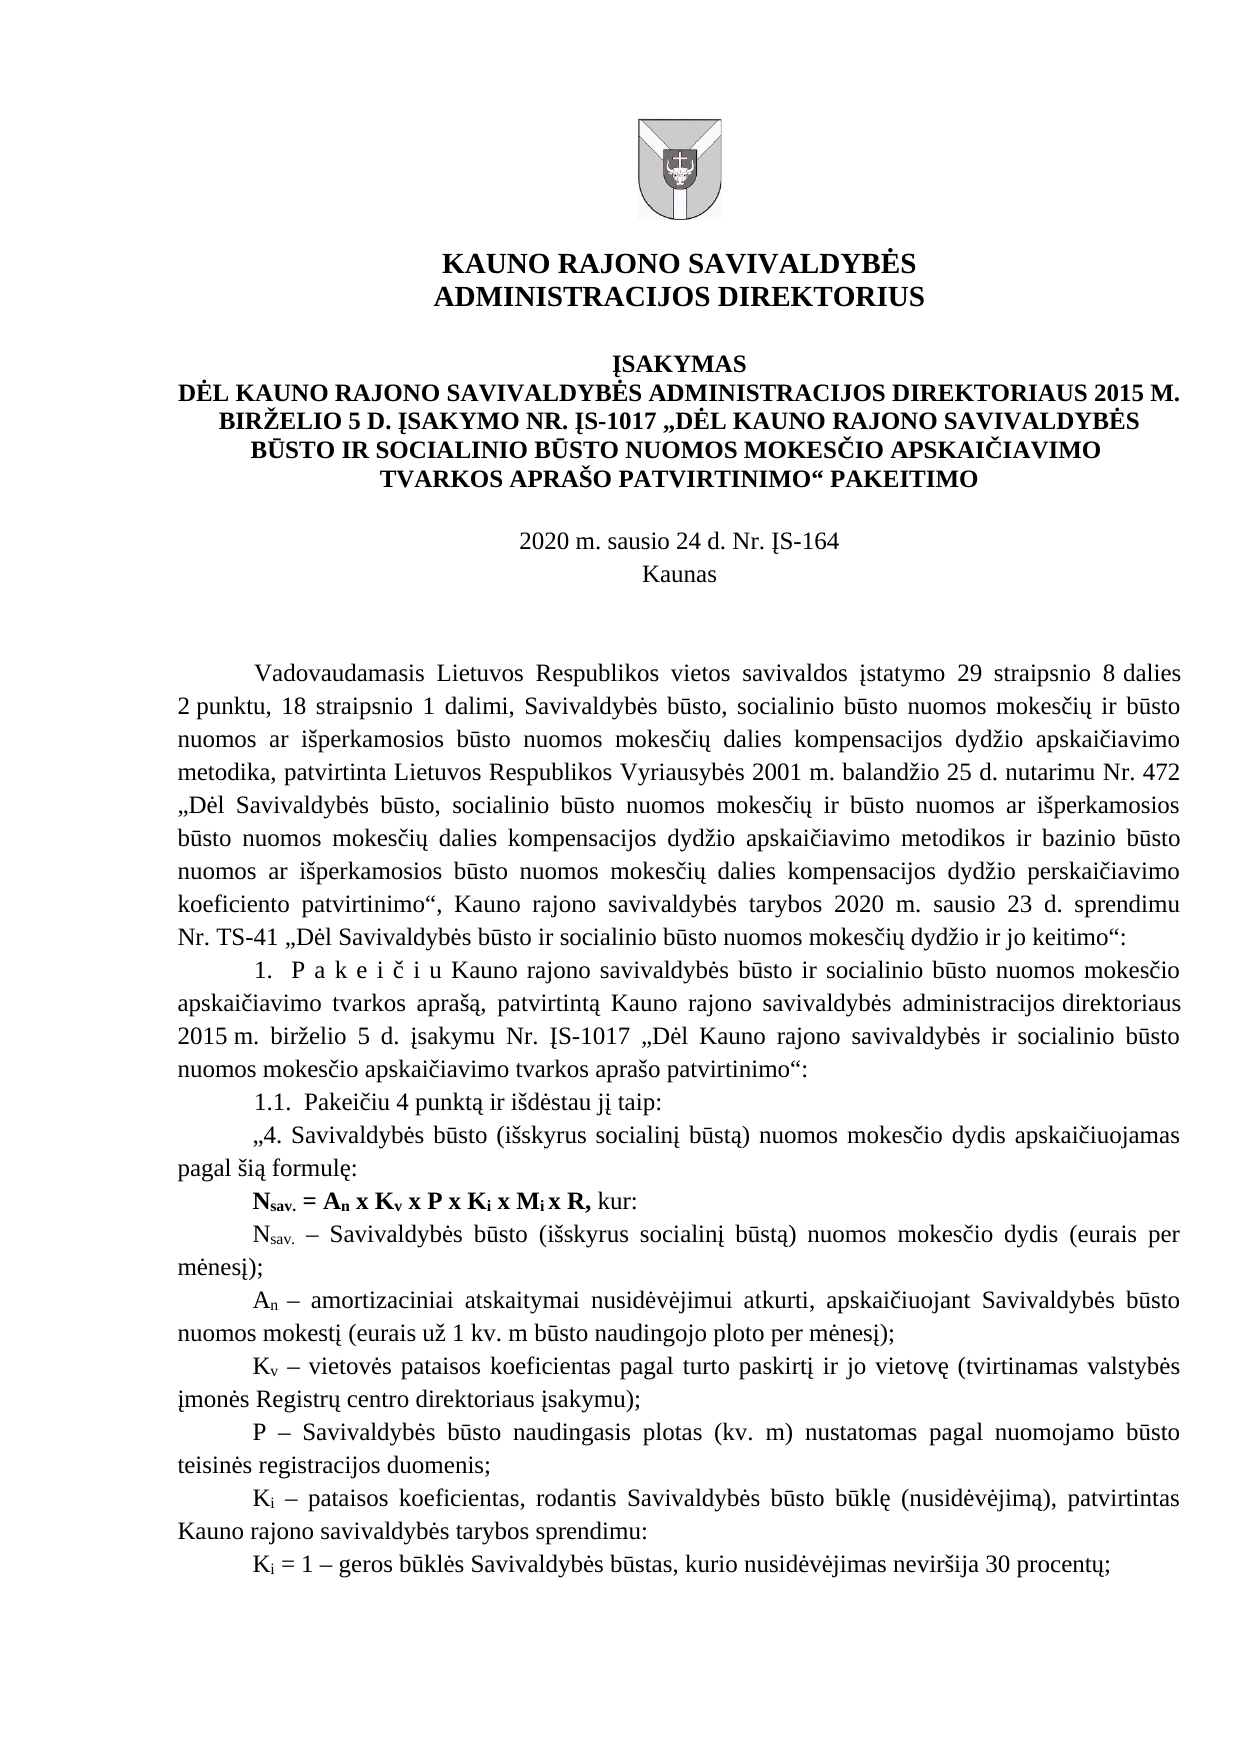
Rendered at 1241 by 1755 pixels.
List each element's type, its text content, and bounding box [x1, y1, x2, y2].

text Ki = 1 – geros būklės Savivaldybės būstas, kurio nusidėvėjimas neviršija 30 procentų; [177, 1549, 1181, 1578]
text Kv – vietovės pataisos koeficientas pagal turto paskirtį ir jo vietovę (tvirtinamas valstybės įmonės Registrų centro direktoriaus įsakymu); [177, 1351, 1181, 1413]
text KAUNO RAJONO SAVIVALDYBĖS [177, 246, 1181, 279]
text „4. Savivaldybės būsto (išskyrus socialinį būstą) nuomos mokesčio dydis apskaičiuojamas pagal šią formulę: [177, 1120, 1181, 1182]
text An – amortizaciniai atskaitymai nusidėvėjimui atkurti, apskaičiuojant Savivaldybės būsto nuomos mokestį (eurais už 1 kv. m būsto naudingojo ploto per mėnesį); [177, 1285, 1181, 1347]
text Nsav. = An x Kv x P x Ki x Mi x R, kur: [177, 1186, 1181, 1215]
text 1. P a k e i č i u Kauno rajono savivaldybės būsto ir socialinio būsto nuomos mokesčio apskaičiavimo tvarkos aprašą, patvirtintą Kauno rajono savivaldybės administracijos direktoriaus 2015 m. birželio 5 d. įsakymu Nr. ĮS-1017 „Dėl Kauno rajono savivaldybės ir socialinio būsto nuomos mokesčio apskaičiavimo tvarkos aprašo patvirtinimo“: [177, 955, 1181, 1083]
text 1.1. Pakeičiu 4 punktą ir išdėstau jį taip: [177, 1087, 1181, 1116]
text Kaunas [177, 559, 1181, 587]
text Nsav. – Savivaldybės būsto (išskyrus socialinį būstą) nuomos mokesčio dydis (eurais per mėnesį); [177, 1219, 1181, 1281]
text Vadovaudamasis Lietuvos Respublikos vietos savivaldos įstatymo 29 straipsnio 8 dalies 2 punktu, 18 straipsnio 1 dalimi, Savivaldybės būsto, socialinio būsto nuomos mokesčių ir būsto nuomos ar išperkamosios būsto nuomos mokesčių dalies kompensacijos dydžio apskaičiavimo metodika, patvirtinta Lietuvos Respublikos Vyriausybės 2001 m. balandžio 25 d. nutarimu Nr. 472 „Dėl Savivaldybės būsto, socialinio būsto nuomos mokesčių ir būsto nuomos ar išperkamosios būsto nuomos mokesčių dalies kompensacijos dydžio apskaičiavimo metodikos ir bazinio būsto nuomos ar išperkamosios būsto nuomos mokesčių dalies kompensacijos dydžio perskaičiavimo koeficiento patvirtinimo“, Kauno rajono savivaldybės tarybos 2020 m. sausio 23 d. sprendimu Nr. TS-41 „Dėl Savivaldybės būsto ir socialinio būsto nuomos mokesčių dydžio ir jo keitimo“: [177, 658, 1181, 951]
text 2020 m. sausio 24 d. Nr. ĮS-164 [177, 526, 1181, 554]
text Ki – pataisos koeficientas, rodantis Savivaldybės būsto būklę (nusidėvėjimą), patvirtintas Kauno rajono savivaldybės tarybos sprendimu: [177, 1483, 1181, 1545]
text P – Savivaldybės būsto naudingasis plotas (kv. m) nustatomas pagal nuomojamo būsto teisinės registracijos duomenis; [177, 1417, 1181, 1479]
text DĖL KAUNO RAJONO SAVIVALDYBĖS ADMINISTRACIJOS DIREKTORIAUS 2015 M. BIRŽELIO 5 D. ĮSAKYMO NR. ĮS-1017 „DĖL KAUNO RAJONO SAVIVALDYBĖS BŪSTO IR SOCIALINIO BŪSTO NUOMOS MOKESČIO APSKAIČIAVIMO [177, 378, 1181, 464]
text ĮSAKYMAS [177, 349, 1181, 378]
text ADMINISTRAcijos direktorius [177, 279, 1181, 313]
text TVARKOS APRAŠO PATVIRTINIMO“ PAKEITIMO [177, 464, 1181, 493]
